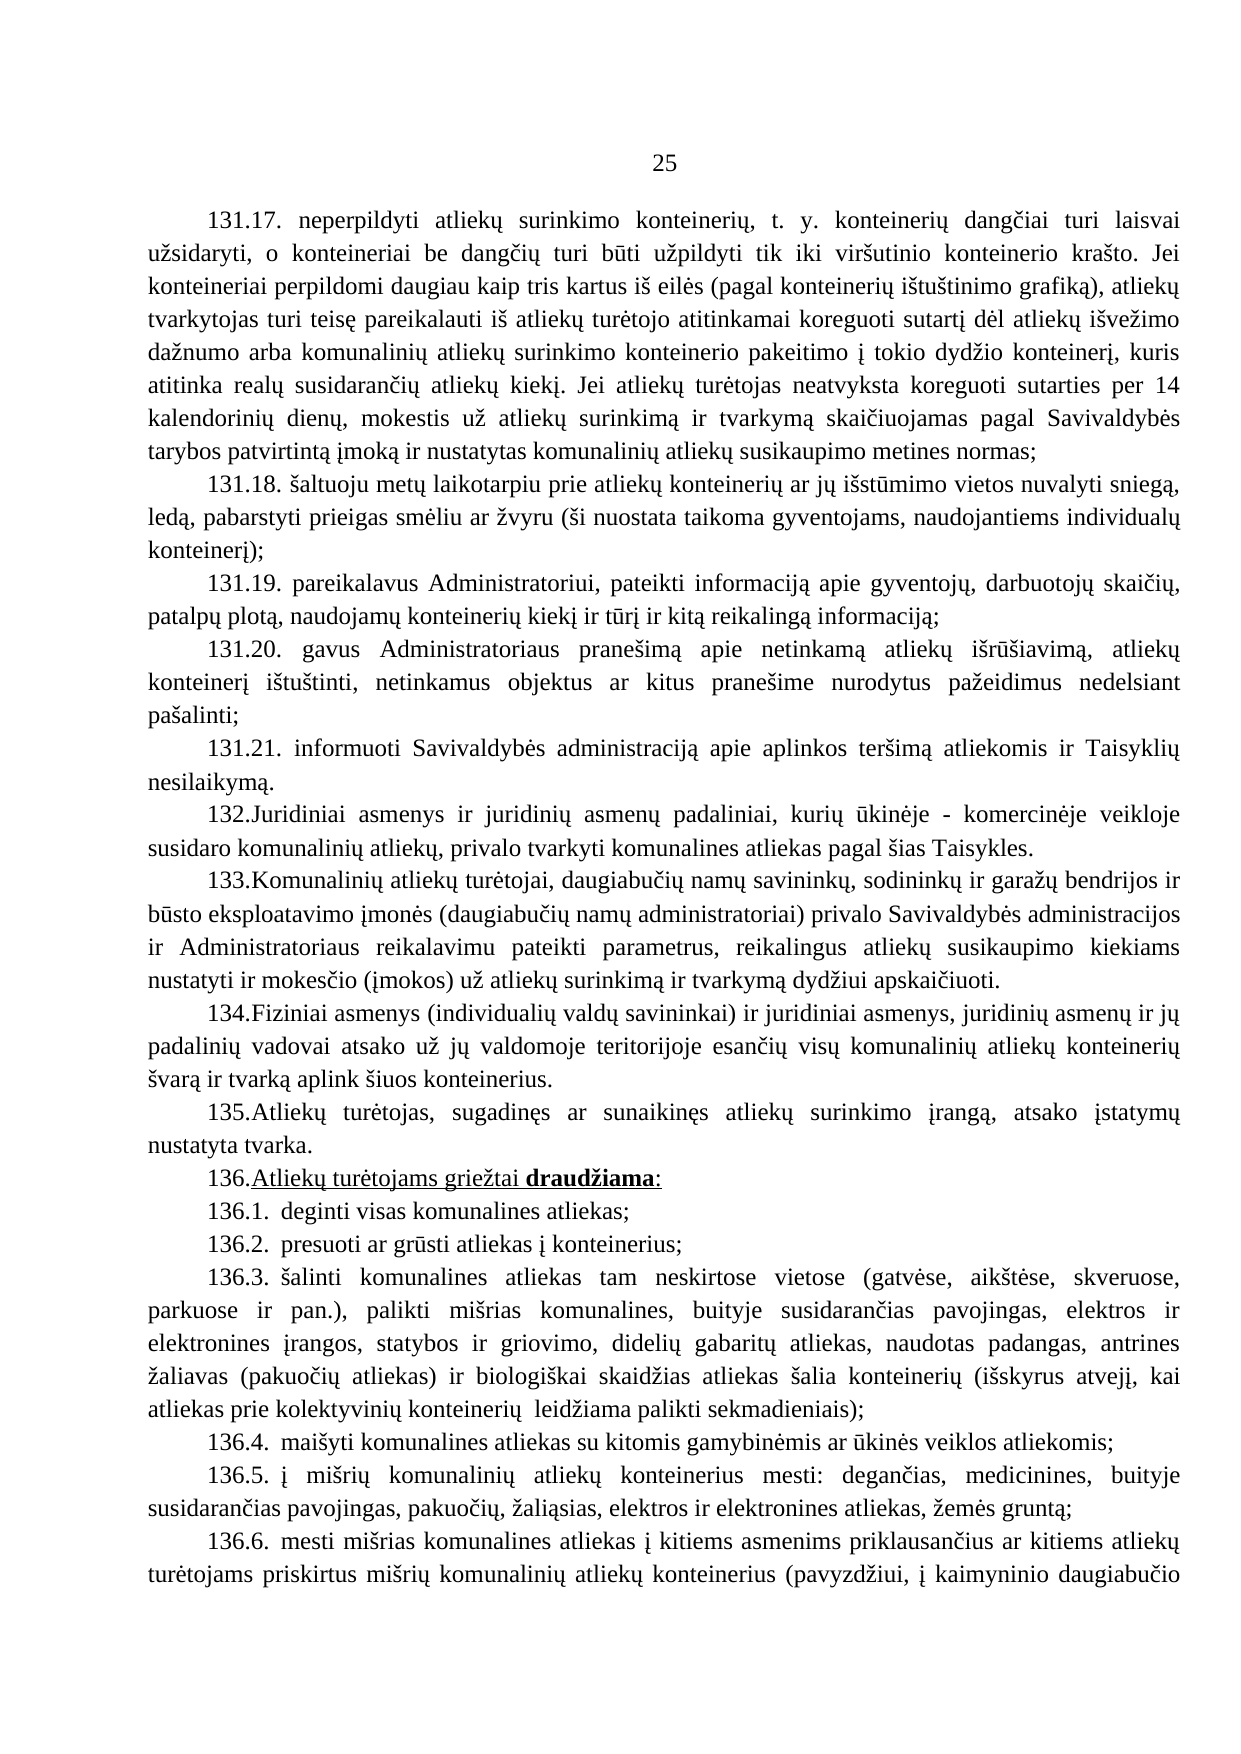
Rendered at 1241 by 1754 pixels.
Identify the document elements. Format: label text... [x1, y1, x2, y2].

text 131.18. šaltuoju metų laikotarpiu prie atliekų konteinerių ar jų išstūmimo vietos nuvalyti sniegą, ledą, pabarstyti prieigas smėliu ar žvyru (ši nuostata taikoma gyventojams, naudojantiems individualų konteinerį); [148, 469, 1181, 564]
text 136.5. į mišrių komunalinių atliekų konteinerius mesti: degančias, medicinines, buityje susidarančias pavojingas, pakuočių, žaliąsias, elektros ir elektronines atliekas, žemės gruntą; [148, 1460, 1181, 1522]
text 132. Juridiniai asmenys ir juridinių asmenų padaliniai, kurių ūkinėje - komercinėje veikloje susidaro komunalinių atliekų, privalo tvarkyti komunalines atliekas pagal šias Taisykles. [148, 799, 1181, 861]
text 136.6. mesti mišrias komunalines atliekas į kitiems asmenims priklausančius ar kitiems atliekų turėtojams priskirtus mišrių komunalinių atliekų konteinerius (pavyzdžiui, į kaimyninio daugiabučio [148, 1526, 1181, 1588]
text 131.21. informuoti Savivaldybės administraciją apie aplinkos teršimą atliekomis ir Taisyklių nesilaikymą. [148, 733, 1181, 795]
text 136.2. presuoti ar grūsti atliekas į konteinerius; [148, 1229, 1181, 1258]
text 135. Atliekų turėtojas, sugadinęs ar sunaikinęs atliekų surinkimo įrangą, atsako įstatymų nustatyta tvarka. [148, 1097, 1181, 1158]
text 131.19. pareikalavus Administratoriui, pateikti informaciją apie gyventojų, darbuotojų skaičių, patalpų plotą, naudojamų konteinerių kiekį ir tūrį ir kitą reikalingą informaciją; [148, 568, 1181, 630]
text 131.17. neperpildyti atliekų surinkimo konteinerių, t. y. konteinerių dangčiai turi laisvai užsidaryti, o konteineriai be dangčių turi būti užpildyti tik iki viršutinio konteinerio krašto. Jei konteineriai perpildomi daugiau kaip tris kartus iš eilės (pagal konteinerių ištuštinimo grafiką), atliekų tvarkytojas turi teisę pareikalauti iš atliekų turėtojo atitinkamai koreguoti sutartį dėl atliekų išvežimo dažnumo arba komunalinių atliekų surinkimo konteinerio pakeitimo į tokio dydžio konteinerį, kuris atitinka realų susidarančių atliekų kiekį. Jei atliekų turėtojas neatvyksta koreguoti sutarties per 14 kalendorinių dienų, mokestis už atliekų surinkimą ir tvarkymą skaičiuojamas pagal Savivaldybės tarybos patvirtintą įmoką ir nustatytas komunalinių atliekų susikaupimo metines normas; [148, 205, 1181, 465]
text 133. Komunalinių atliekų turėtojai, daugiabučių namų savininkų, sodininkų ir garažų bendrijos ir būsto eksploatavimo įmonės (daugiabučių namų administratoriai) privalo Savivaldybės administracijos ir Administratoriaus reikalavimu pateikti parametrus, reikalingus atliekų susikaupimo kiekiams nustatyti ir mokesčio (įmokos) už atliekų surinkimą ir tvarkymą dydžiui apskaičiuoti. [148, 866, 1181, 993]
text 136.1. deginti visas komunalines atliekas; [148, 1196, 1181, 1224]
text 134. Fiziniai asmenys (individualių valdų savininkai) ir juridiniai asmenys, juridinių asmenų ir jų padalinių vadovai atsako už jų valdomoje teritorijoje esančių visų komunalinių atliekų konteinerių švarą ir tvarką aplink šiuos konteinerius. [148, 998, 1181, 1092]
text 136.3. šalinti komunalines atliekas tam neskirtose vietose (gatvėse, aikštėse, skveruose, parkuose ir pan.), palikti mišrias komunalines, buityje susidarančias pavojingas, elektros ir elektronines įrangos, statybos ir griovimo, didelių gabaritų atliekas, naudotas padangas, antrines žaliavas (pakuočių atliekas) ir biologiškai skaidžias atliekas šalia konteinerių (išskyrus atvejį, kai atliekas prie kolektyvinių konteinerių leidžiama palikti sekmadieniais); [148, 1262, 1181, 1423]
text 136.4. maišyti komunalines atliekas su kitomis gamybinėmis ar ūkinės veiklos atliekomis; [148, 1427, 1181, 1456]
text 131.20. gavus Administratoriaus pranešimą apie netinkamą atliekų išrūšiavimą, atliekų konteinerį ištuštinti, netinkamus objektus ar kitus pranešime nurodytus pažeidimus nedelsiant pašalinti; [148, 634, 1181, 729]
text 136. Atliekų turėtojams griežtai draudžiama: [207, 1163, 1181, 1192]
